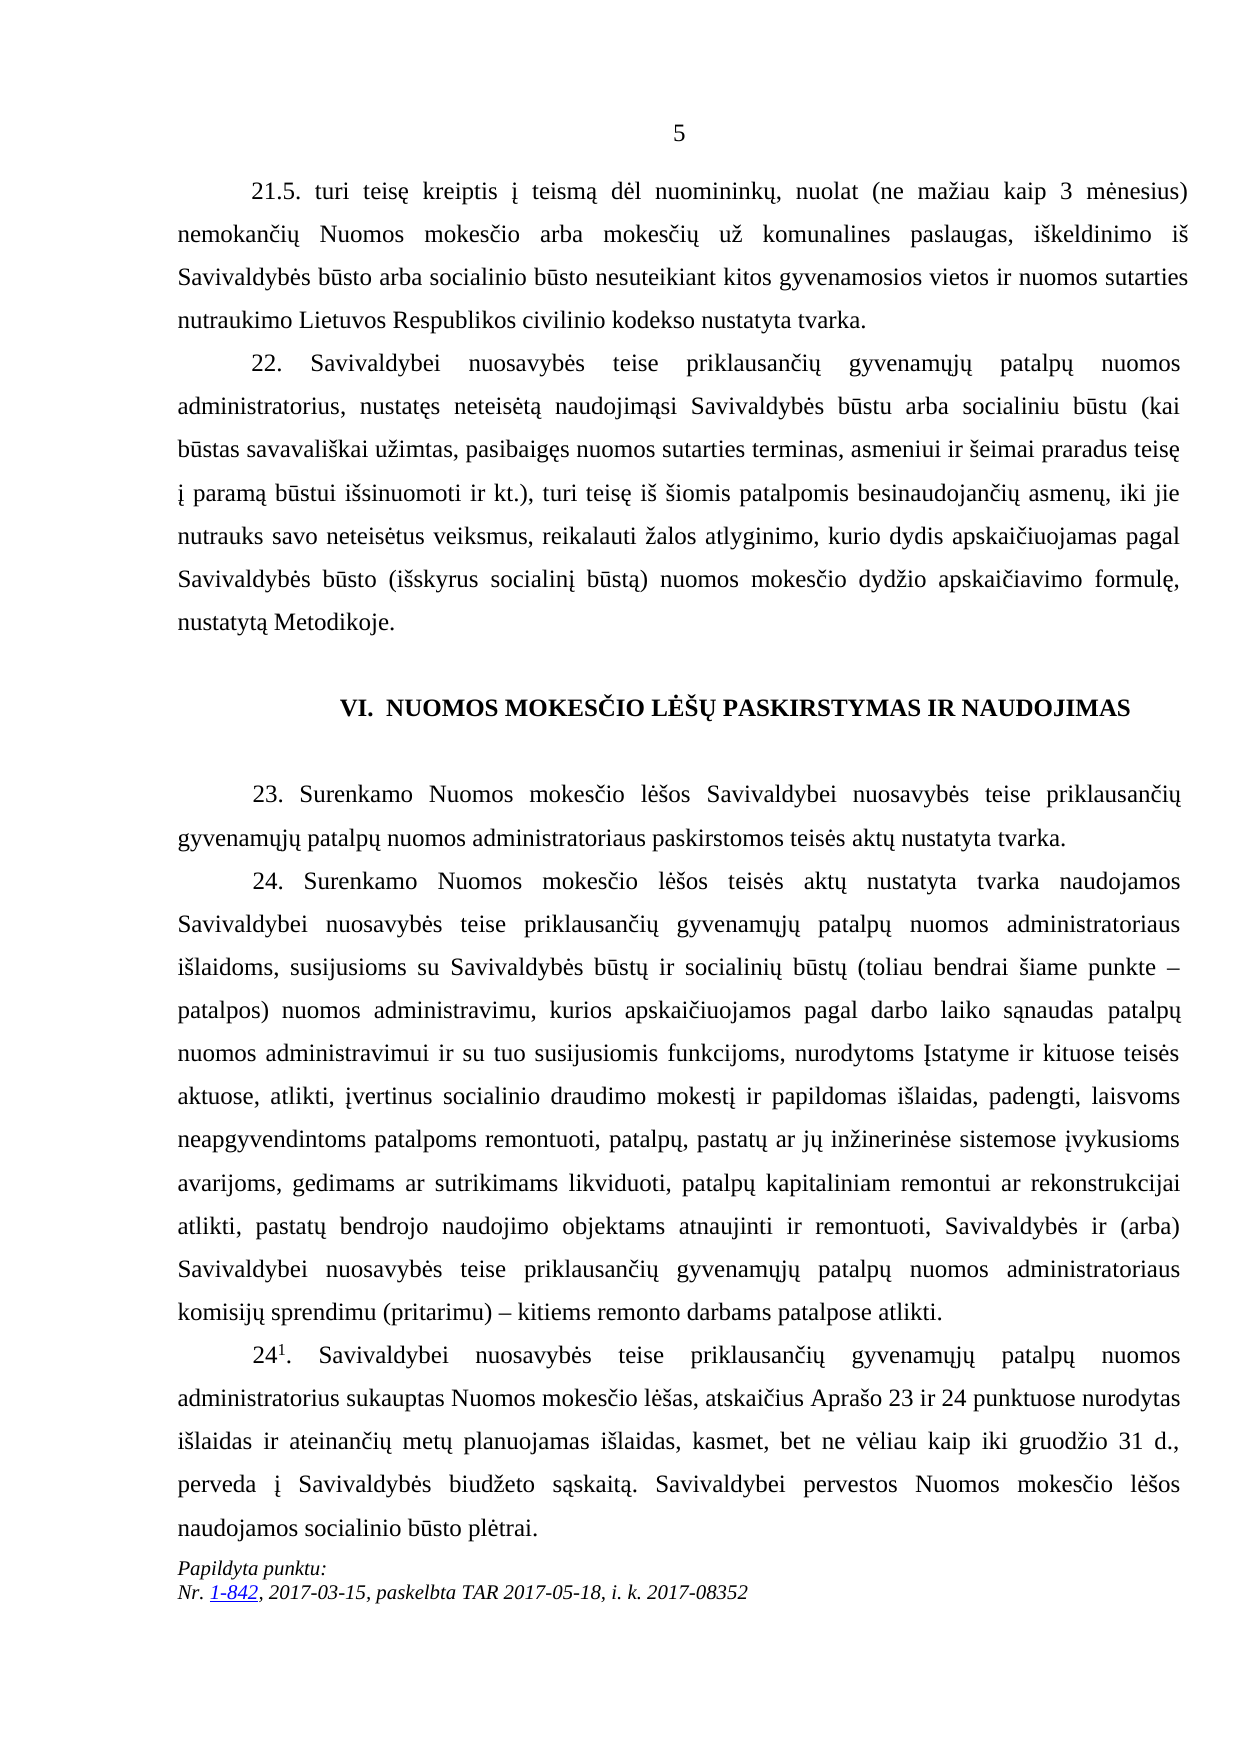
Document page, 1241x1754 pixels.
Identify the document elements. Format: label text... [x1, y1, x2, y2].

text 21.5. turi teisę kreiptis į teismą dėl nuomininkų, nuolat (ne mažiau kaip 3 mėnesius) nemokančių Nuomos mokesčio arba mokesčių už komunalines paslaugas, iškeldinimo iš Savivaldybės būsto arba socialinio būsto nesuteikiant kitos gyvenamosios vietos ir nuomos sutarties nutraukimo Lietuvos Respublikos civilinio kodekso nustatyta tvarka. [177, 176, 1190, 334]
text 241. Savivaldybei nuosavybės teise priklausančių gyvenamųjų patalpų nuomos administratorius sukauptas Nuomos mokesčio lėšas, atskaičius Aprašo 23 ir 24 punktuose nurodytas išlaidas ir ateinančių metų planuojamas išlaidas, kasmet, bet ne vėliau kaip iki gruodžio 31 d., perveda į Savivaldybės biudžeto sąskaitą. Savivaldybei pervestos Nuomos mokesčio lėšos naudojamos socialinio būsto plėtrai. [177, 1340, 1181, 1541]
text Nr. 1-842, 2017-03-15, paskelbta TAR 2017-05-18, i. k. 2017-08352 [177, 1580, 1181, 1604]
text 23. Surenkamo Nuomos mokesčio lėšos Savivaldybei nuosavybės teise priklausančių gyvenamųjų patalpų nuomos administratoriaus paskirstomos teisės aktų nustatyta tvarka. [177, 779, 1181, 851]
text 22. Savivaldybei nuosavybės teise priklausančių gyvenamųjų patalpų nuomos administratorius, nustatęs neteisėtą naudojimąsi Savivaldybės būstu arba socialiniu būstu (kai būstas savavališkai užimtas, pasibaigęs nuomos sutarties terminas, asmeniui ir šeimai praradus teisę į paramą būstui išsinuomoti ir kt.), turi teisę iš šiomis patalpomis besinaudojančių asmenų, iki jie nutrauks savo neteisėtus veiksmus, reikalauti žalos atlyginimo, kurio dydis apskaičiuojamas pagal Savivaldybės būsto (išskyrus socialinį būstą) nuomos mokesčio dydžio apskaičiavimo formulę, nustatytą Metodikoje. [177, 348, 1181, 636]
text VI. NUOMOS MOKESČIO LĖŠŲ PASKIRSTYMAS IR NAUDOJIMAS [290, 693, 1181, 722]
text 24. Surenkamo Nuomos mokesčio lėšos teisės aktų nustatyta tvarka naudojamos Savivaldybei nuosavybės teise priklausančių gyvenamųjų patalpų nuomos administratoriaus išlaidoms, susijusioms su Savivaldybės būstų ir socialinių būstų (toliau bendrai šiame punkte – patalpos) nuomos administravimu, kurios apskaičiuojamos pagal darbo laiko sąnaudas patalpų nuomos administravimui ir su tuo susijusiomis funkcijoms, nurodytoms Įstatyme ir kituose teisės aktuose, atlikti, įvertinus socialinio draudimo mokestį ir papildomas išlaidas, padengti, laisvoms neapgyvendintoms patalpoms remontuoti, patalpų, pastatų ar jų inžinerinėse sistemose įvykusioms avarijoms, gedimams ar sutrikimams likviduoti, patalpų kapitaliniam remontui ar rekonstrukcijai atlikti, pastatų bendrojo naudojimo objektams atnaujinti ir remontuoti, Savivaldybės ir (arba) Savivaldybei nuosavybės teise priklausančių gyvenamųjų patalpų nuomos administratoriaus komisijų sprendimu (pritarimu) – kitiems remonto darbams patalpose atlikti. [177, 866, 1181, 1326]
text Papildyta punktu: [177, 1556, 1181, 1580]
